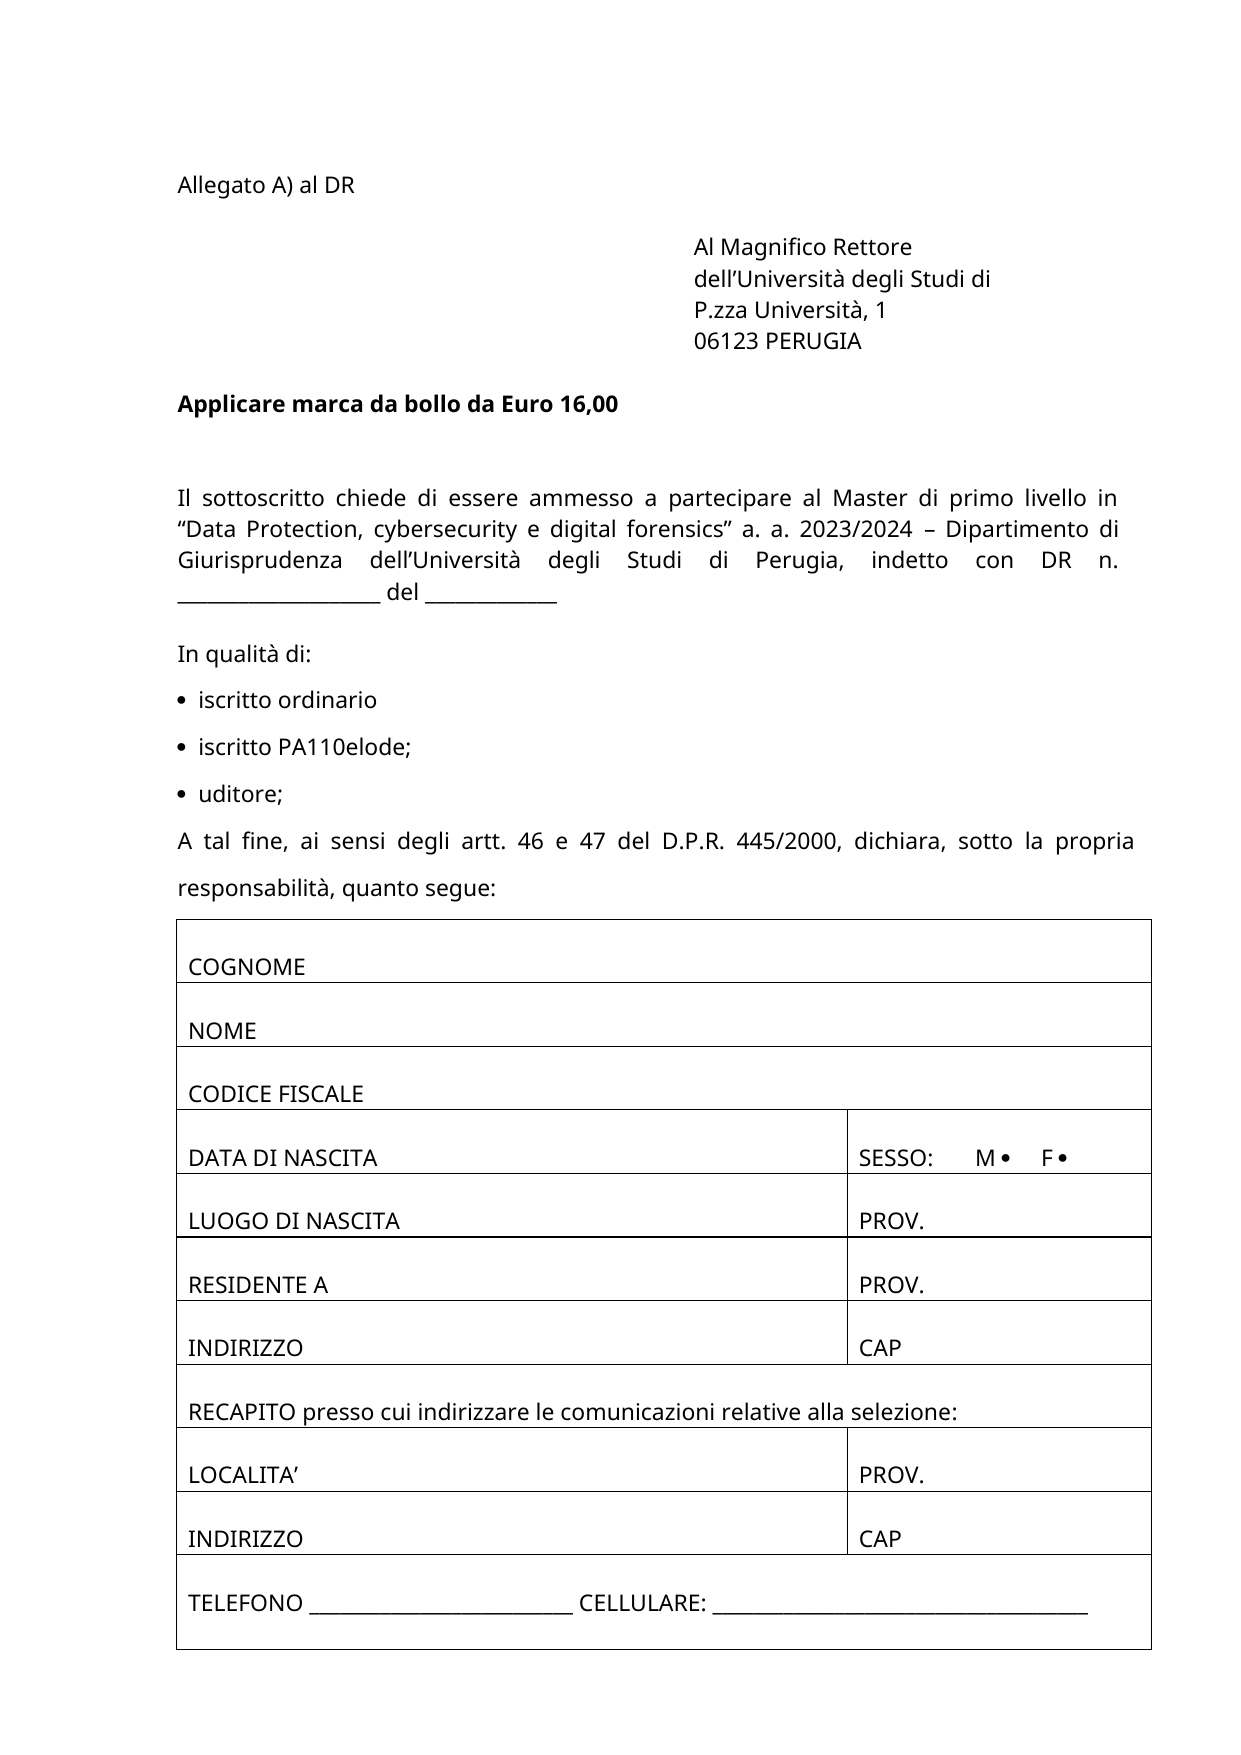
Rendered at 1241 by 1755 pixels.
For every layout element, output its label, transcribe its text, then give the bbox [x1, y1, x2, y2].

table_cell PROV. [848, 1174, 1151, 1236]
table_cell CAP [848, 1492, 1151, 1554]
table_cell TELEFONO __________________________ CELLULARE: _____________________________________ [177, 1555, 1151, 1649]
text Il sottoscritto chiede di essere ammesso a partecipare al Master di primo livello in “Data Protection, cybersecurity e digital forensics” a. a. 2023/2024 – Dipartimento di Giurisprudenza dell’Università degli Studi di Perugia, indetto con DR n. ____________________ del _____________ [177, 481, 1119, 606]
table_cell PROV. [848, 1238, 1151, 1300]
table_header COGNOME [177, 920, 1151, 982]
table_cell NOME [177, 983, 1151, 1046]
text uditore; [177, 778, 1137, 809]
table_cell CODICE FISCALE [177, 1047, 1151, 1109]
table_cell CAP [848, 1301, 1151, 1363]
text In qualità di: [177, 637, 1137, 669]
table_cell LUOGO DI NASCITA [177, 1174, 847, 1236]
table_cell DATA DI NASCITA [177, 1110, 847, 1173]
text 06123 PERUGIA [177, 325, 1079, 356]
table_cell LOCALITA’ [177, 1428, 847, 1491]
text dell’Università degli Studi di [177, 262, 1079, 294]
table_cell SESSO: M  F  [848, 1110, 1151, 1173]
text iscritto PA110elode; [177, 731, 1137, 762]
table_cell RESIDENTE A [177, 1238, 847, 1300]
subtitle Allegato A) al DR [177, 169, 1079, 200]
table_cell PROV. [848, 1428, 1151, 1491]
text A tal fine, ai sensi degli artt. 46 e 47 del D.P.R. 445/2000, dichiara, sotto la propria responsabilità, quanto segue: [177, 825, 1137, 903]
text iscritto ordinario [177, 684, 1137, 716]
text P.zza Università, 1 [177, 294, 1079, 325]
table_cell INDIRIZZO [177, 1301, 847, 1363]
table_cell INDIRIZZO [177, 1492, 847, 1554]
text Applicare marca da bollo da Euro 16,00 [177, 387, 1137, 419]
table_cell RECAPITO presso cui indirizzare le comunicazioni relative alla selezione: [177, 1365, 1151, 1427]
text Al Magnifico Rettore [177, 231, 1079, 262]
